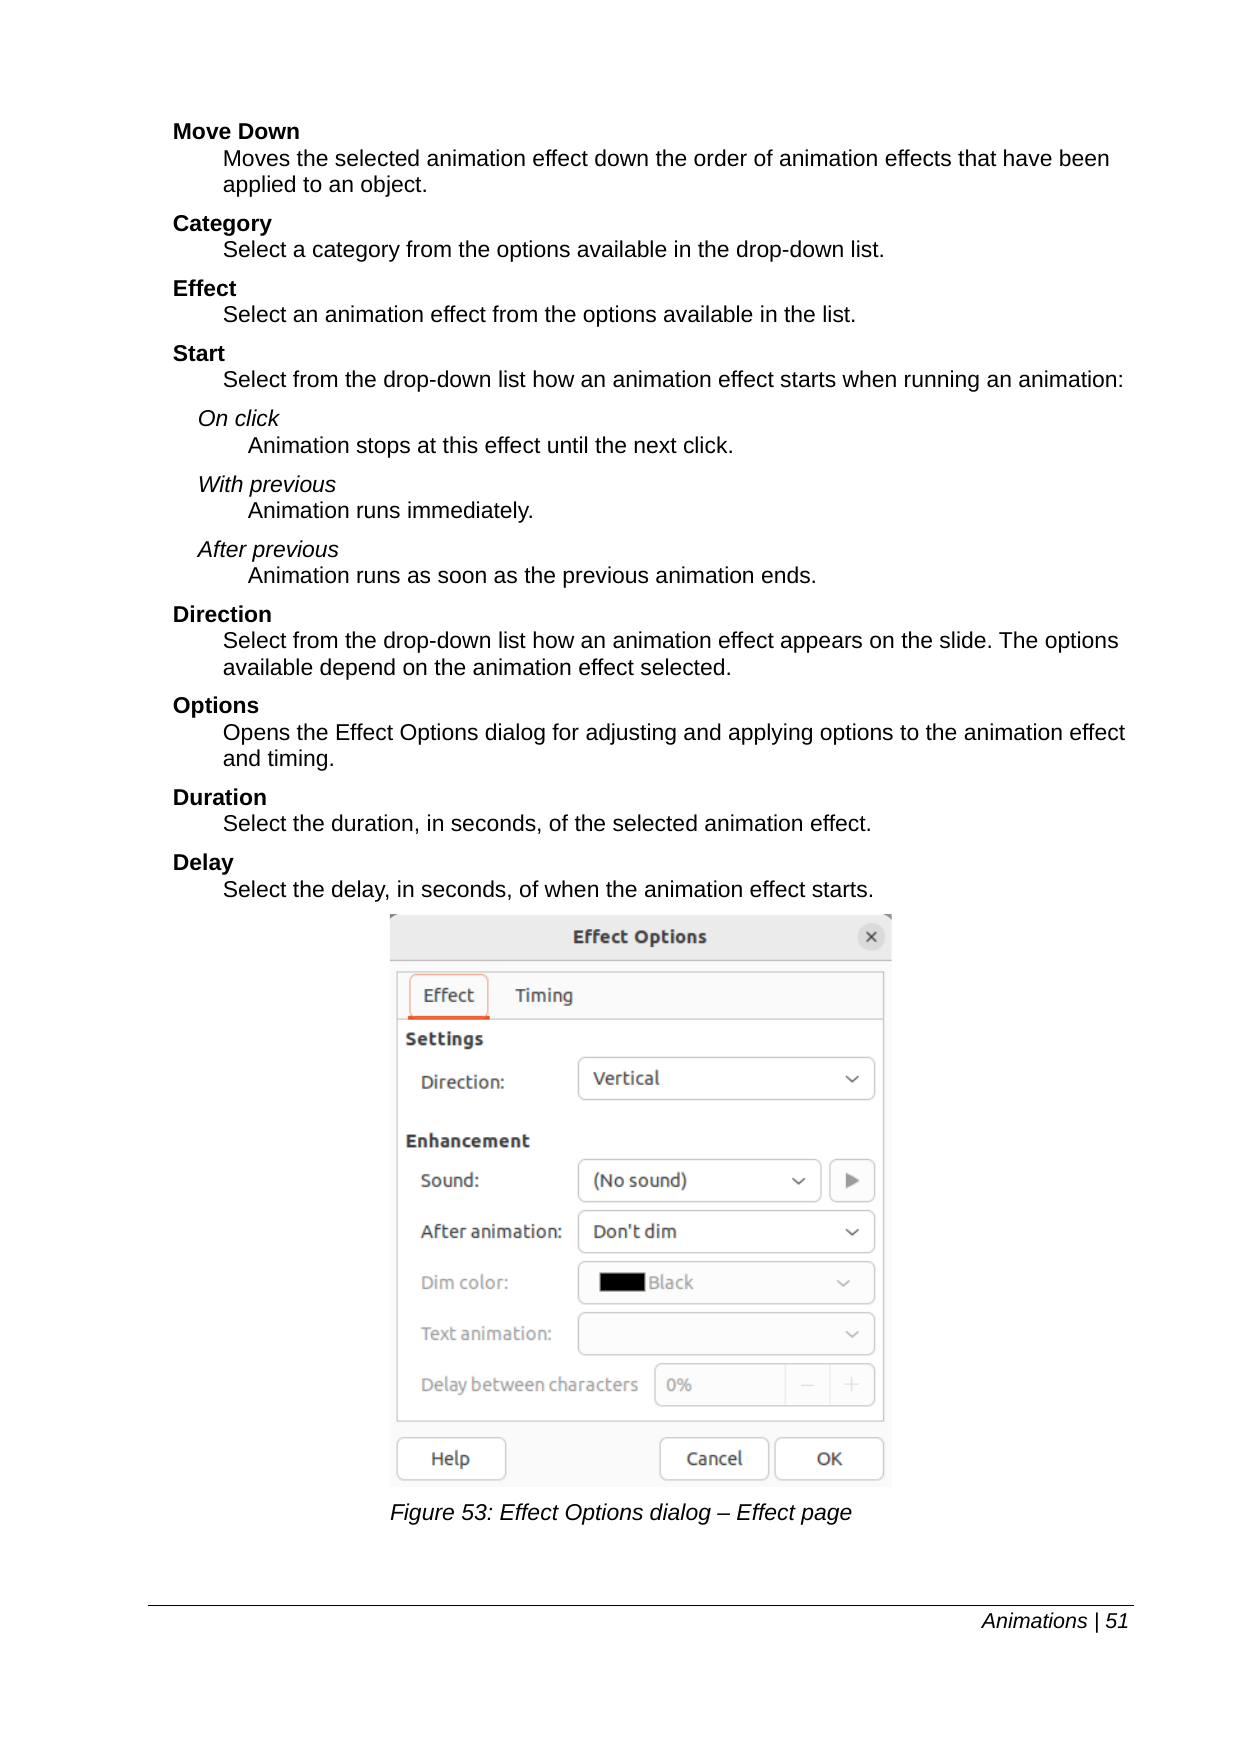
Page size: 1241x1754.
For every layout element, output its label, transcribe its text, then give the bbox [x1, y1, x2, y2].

text Animation stops at this effect until the next click. [248, 432, 1134, 458]
text Animation runs immediately. [248, 497, 1134, 523]
text Delay [173, 849, 1134, 876]
text Moves the selected animation effect down the order of animation effects that have been applied to an object. [223, 144, 1134, 197]
text Start [173, 340, 1134, 366]
text After previous [198, 536, 1134, 562]
text With previous [198, 471, 1134, 497]
text Options [173, 692, 1134, 719]
text Direction [173, 601, 1134, 627]
text Select a category from the options available in the drop-down list. [223, 236, 1134, 262]
text Move Down [173, 118, 1134, 144]
picture [389, 914, 892, 1487]
text Select the duration, in seconds, of the selected animation effect. [223, 810, 1134, 837]
text Figure 53: Effect Options dialog – Effect page [390, 1499, 892, 1526]
text Category [173, 210, 1134, 236]
text On click [198, 405, 1134, 432]
text Effect [173, 275, 1134, 301]
text Animation runs as soon as the previous animation ends. [248, 562, 1134, 588]
text Select the delay, in seconds, of when the animation effect starts. [223, 876, 1134, 902]
text Select an animation effect from the options available in the list. [223, 301, 1134, 328]
text Select from the drop-down list how an animation effect appears on the slide. The options available depend on the animation effect selected. [223, 627, 1134, 680]
text Duration [173, 784, 1134, 810]
text Opens the Effect Options dialog for adjusting and applying options to the animation effect and timing. [223, 719, 1134, 772]
text Select from the drop-down list how an animation effect starts when running an animation: [223, 366, 1134, 393]
